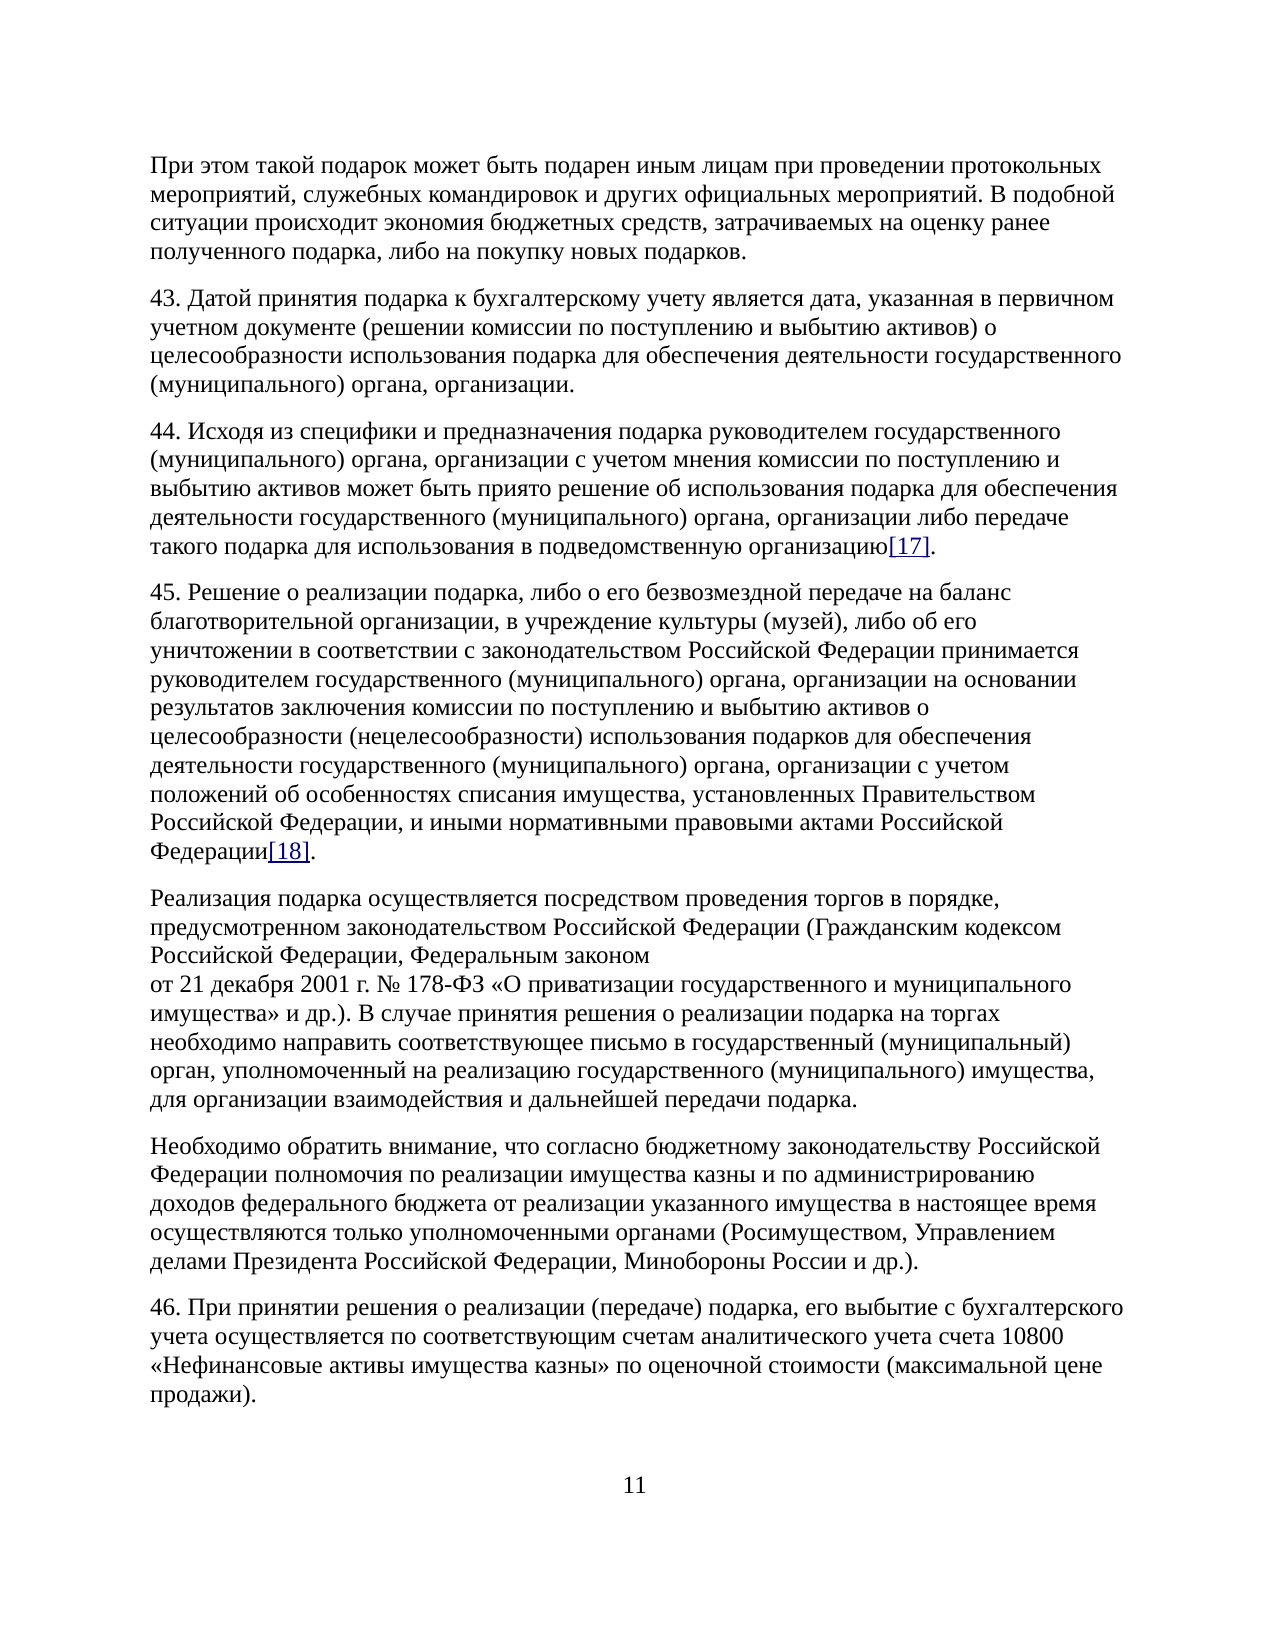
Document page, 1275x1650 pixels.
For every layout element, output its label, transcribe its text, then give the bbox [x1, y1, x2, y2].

text Необходимо обратить внимание, что согласно бюджетному законодательству Российской Федерации полномочия по реализации имущества казны и по администрированию доходов федерального бюджета от реализации указанного имущества в настоящее время осуществляются только уполномоченными органами (Росимуществом, Управлением делами Президента Российской Федерации, Минобороны России и др.). [150, 1131, 1125, 1274]
text 46. При принятии решения о реализации (передаче) подарка, его выбытие с бухгалтерского учета осуществляется по соответствующим счетам аналитического учета счета 10800 «Нефинансовые активы имущества казны» по оценочной стоимости (максимальной цене продажи). [150, 1292, 1125, 1407]
text Реализация подарка осуществляется посредством проведения торгов в порядке, предусмотренном законодательством Российской Федерации (Гражданским кодексом Российской Федерации, Федеральным законом от 21 декабря 2001 г. № 178-ФЗ «О приватизации государственного и муниципального имущества» и др.). В случае принятия решения о реализации подарка на торгах необходимо направить соответствующее письмо в государственный (муниципальный) орган, уполномоченный на реализацию государственного (муниципального) имущества, для организации взаимодействия и дальнейшей передачи подарка. [150, 883, 1125, 1113]
text 43. Датой принятия подарка к бухгалтерскому учету является дата, указанная в первичном учетном документе (решении комиссии по поступлению и выбытию активов) о целесообразности использования подарка для обеспечения деятельности государственного (муниципального) органа, организации. [150, 283, 1125, 398]
text При этом такой подарок может быть подарен иным лицам при проведении протокольных мероприятий, служебных командировок и других официальных мероприятий. В подобной ситуации происходит экономия бюджетных средств, затрачиваемых на оценку ранее полученного подарка, либо на покупку новых подарков. [150, 150, 1125, 265]
text 44. Исходя из специфики и предназначения подарка руководителем государственного (муниципального) органа, организации с учетом мнения комиссии по поступлению и выбытию активов может быть приято решение об использования подарка для обеспечения деятельности государственного (муниципального) органа, организации либо передаче такого подарка для использования в подведомственную организацию[17]. [150, 416, 1125, 559]
text 45. Решение о реализации подарка, либо о его безвозмездной передаче на баланс благотворительной организации, в учреждение культуры (музей), либо об его уничтожении в соответствии с законодательством Российской Федерации принимается руководителем государственного (муниципального) органа, организации на основании результатов заключения комиссии по поступлению и выбытию активов о целесообразности (нецелесообразности) использования подарков для обеспечения деятельности государственного (муниципального) органа, организации с учетом положений об особенностях списания имущества, установленных Правительством Российской Федерации, и иными нормативными правовыми актами Российской Федерации[18]. [150, 577, 1125, 865]
